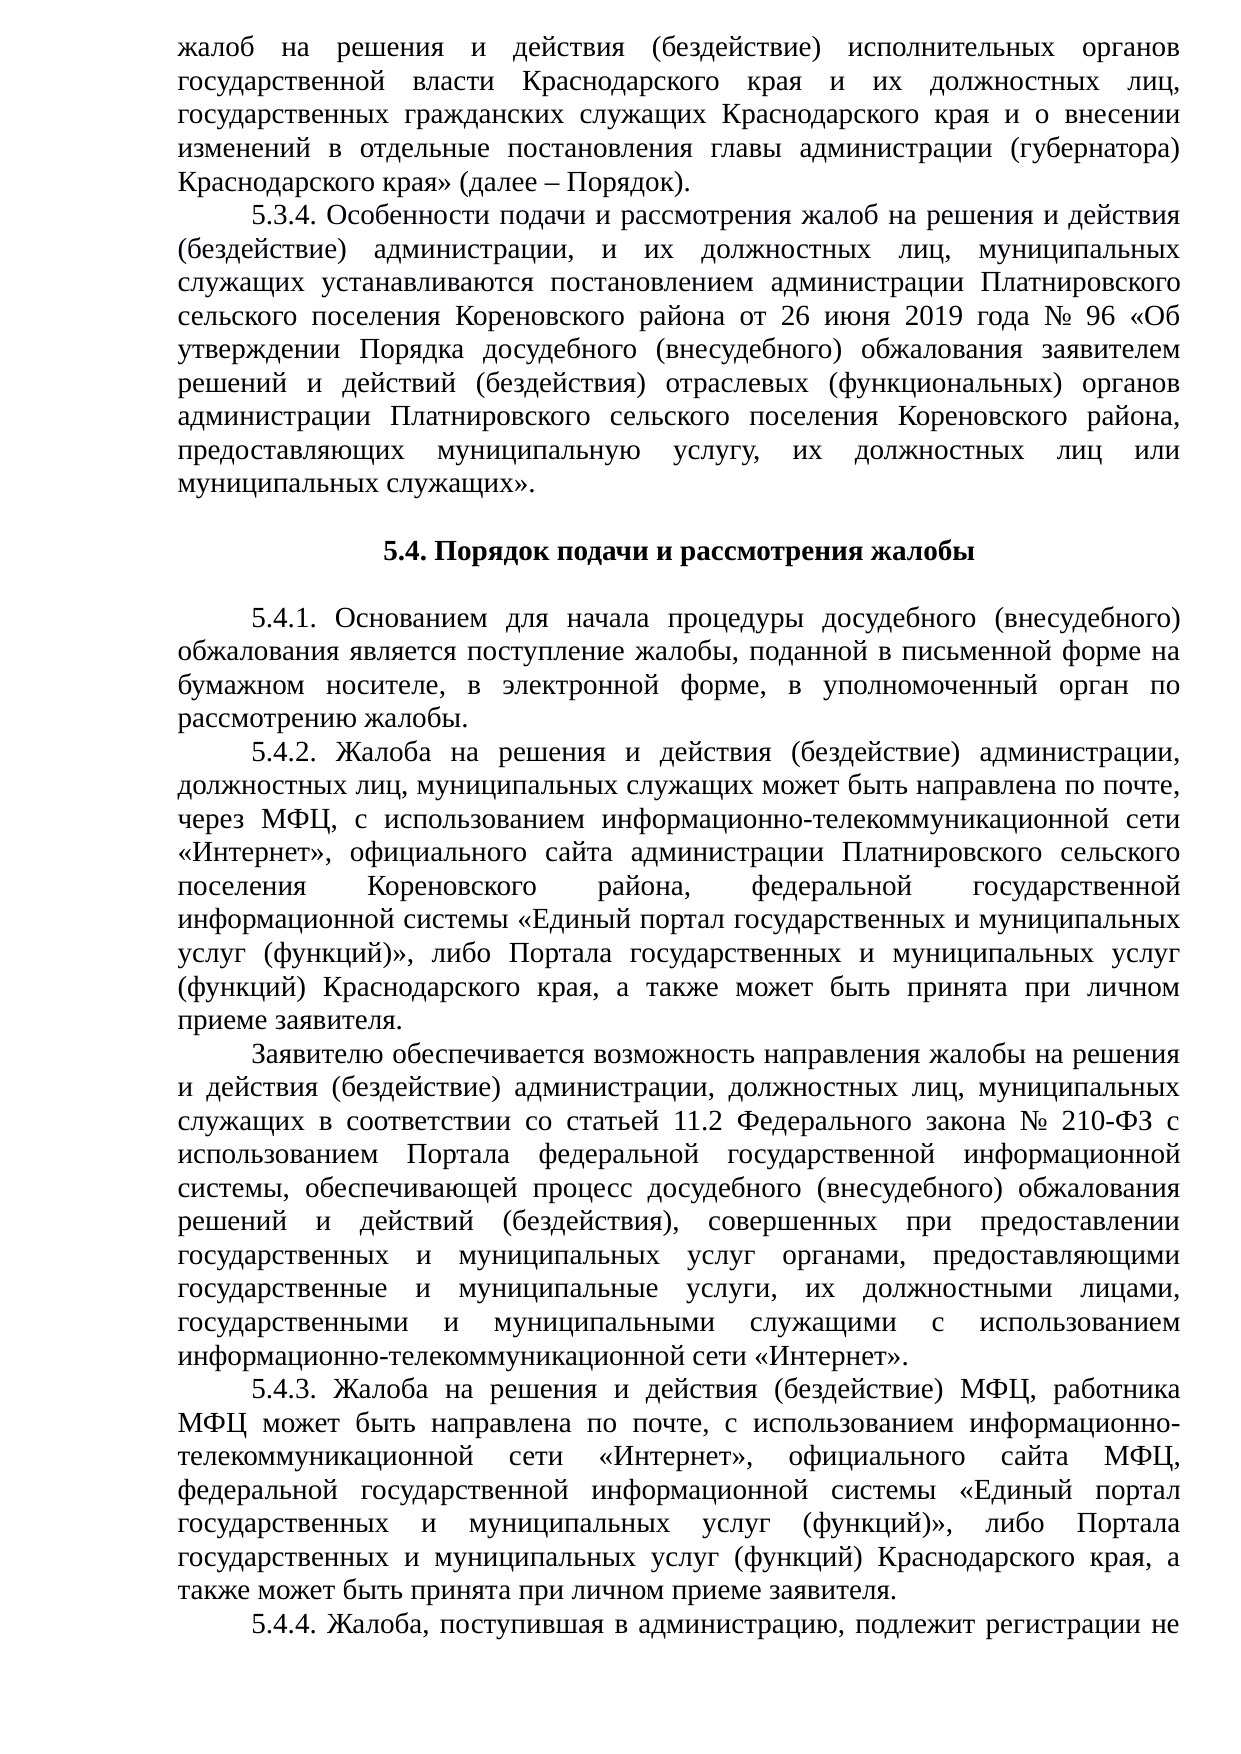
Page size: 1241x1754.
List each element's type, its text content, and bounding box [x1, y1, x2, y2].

text 5.4.4. Жалоба, поступившая в администрацию, подлежит регистрации не [177, 1606, 1181, 1639]
text 5.3.4. Особенности подачи и рассмотрения жалоб на решения и действия (бездействие) администрации, и их должностных лиц, муниципальных служащих устанавливаются постановлением администрации Платнировского сельского поселения Кореновского района от 26 июня 2019 года № 96 «Об утверждении Порядка досудебного (внесудебного) обжалования заявителем решений и действий (бездействия) отраслевых (функциональных) органов администрации Платнировского сельского поселения Кореновского района, предоставляющих муниципальную услугу, их должностных лиц или муниципальных служащих». [177, 197, 1181, 499]
text жалоб на решения и действия (бездействие) исполнительных органов государственной власти Краснодарского края и их должностных лиц, государственных гражданских служащих Краснодарского края и о внесении изменений в отдельные постановления главы администрации (губернатора) Краснодарского края» (далее – Порядок). [177, 29, 1181, 197]
text 5.4.1. Основанием для начала процедуры досудебного (внесудебного) обжалования является поступление жалобы, поданной в письменной форме на бумажном носителе, в электронной форме, в уполномоченный орган по рассмотрению жалобы. [177, 600, 1181, 734]
text 5.4.2. Жалоба на решения и действия (бездействие) администрации, должностных лиц, муниципальных служащих может быть направлена по почте, через МФЦ, с использованием информационно-телекоммуникационной сети «Интернет», официального сайта администрации Платнировского сельского поселения Кореновского района, федеральной государственной информационной системы «Единый портал государственных и муниципальных услуг (функций)», либо Портала государственных и муниципальных услуг (функций) Краснодарского края, а также может быть принята при личном приеме заявителя. [177, 734, 1181, 1036]
text Заявителю обеспечивается возможность направления жалобы на решения и действия (бездействие) администрации, должностных лиц, муниципальных служащих в соответствии со статьей 11.2 Федерального закона № 210-ФЗ с использованием Портала федеральной государственной информационной системы, обеспечивающей процесс досудебного (внесудебного) обжалования решений и действий (бездействия), совершенных при предоставлении государственных и муниципальных услуг органами, предоставляющими государственные и муниципальные услуги, их должностными лицами, государственными и муниципальными служащими с использованием информационно-телекоммуникационной сети «Интернет». [177, 1036, 1181, 1371]
text 5.4.3. Жалоба на решения и действия (бездействие) МФЦ, работника МФЦ может быть направлена по почте, с использованием информационно-телекоммуникационной сети «Интернет», официального сайта МФЦ, федеральной государственной информационной системы «Единый портал государственных и муниципальных услуг (функций)», либо Портала государственных и муниципальных услуг (функций) Краснодарского края, а также может быть принята при личном приеме заявителя. [177, 1371, 1181, 1606]
text 5.4. Порядок подачи и рассмотрения жалобы [177, 533, 1181, 566]
